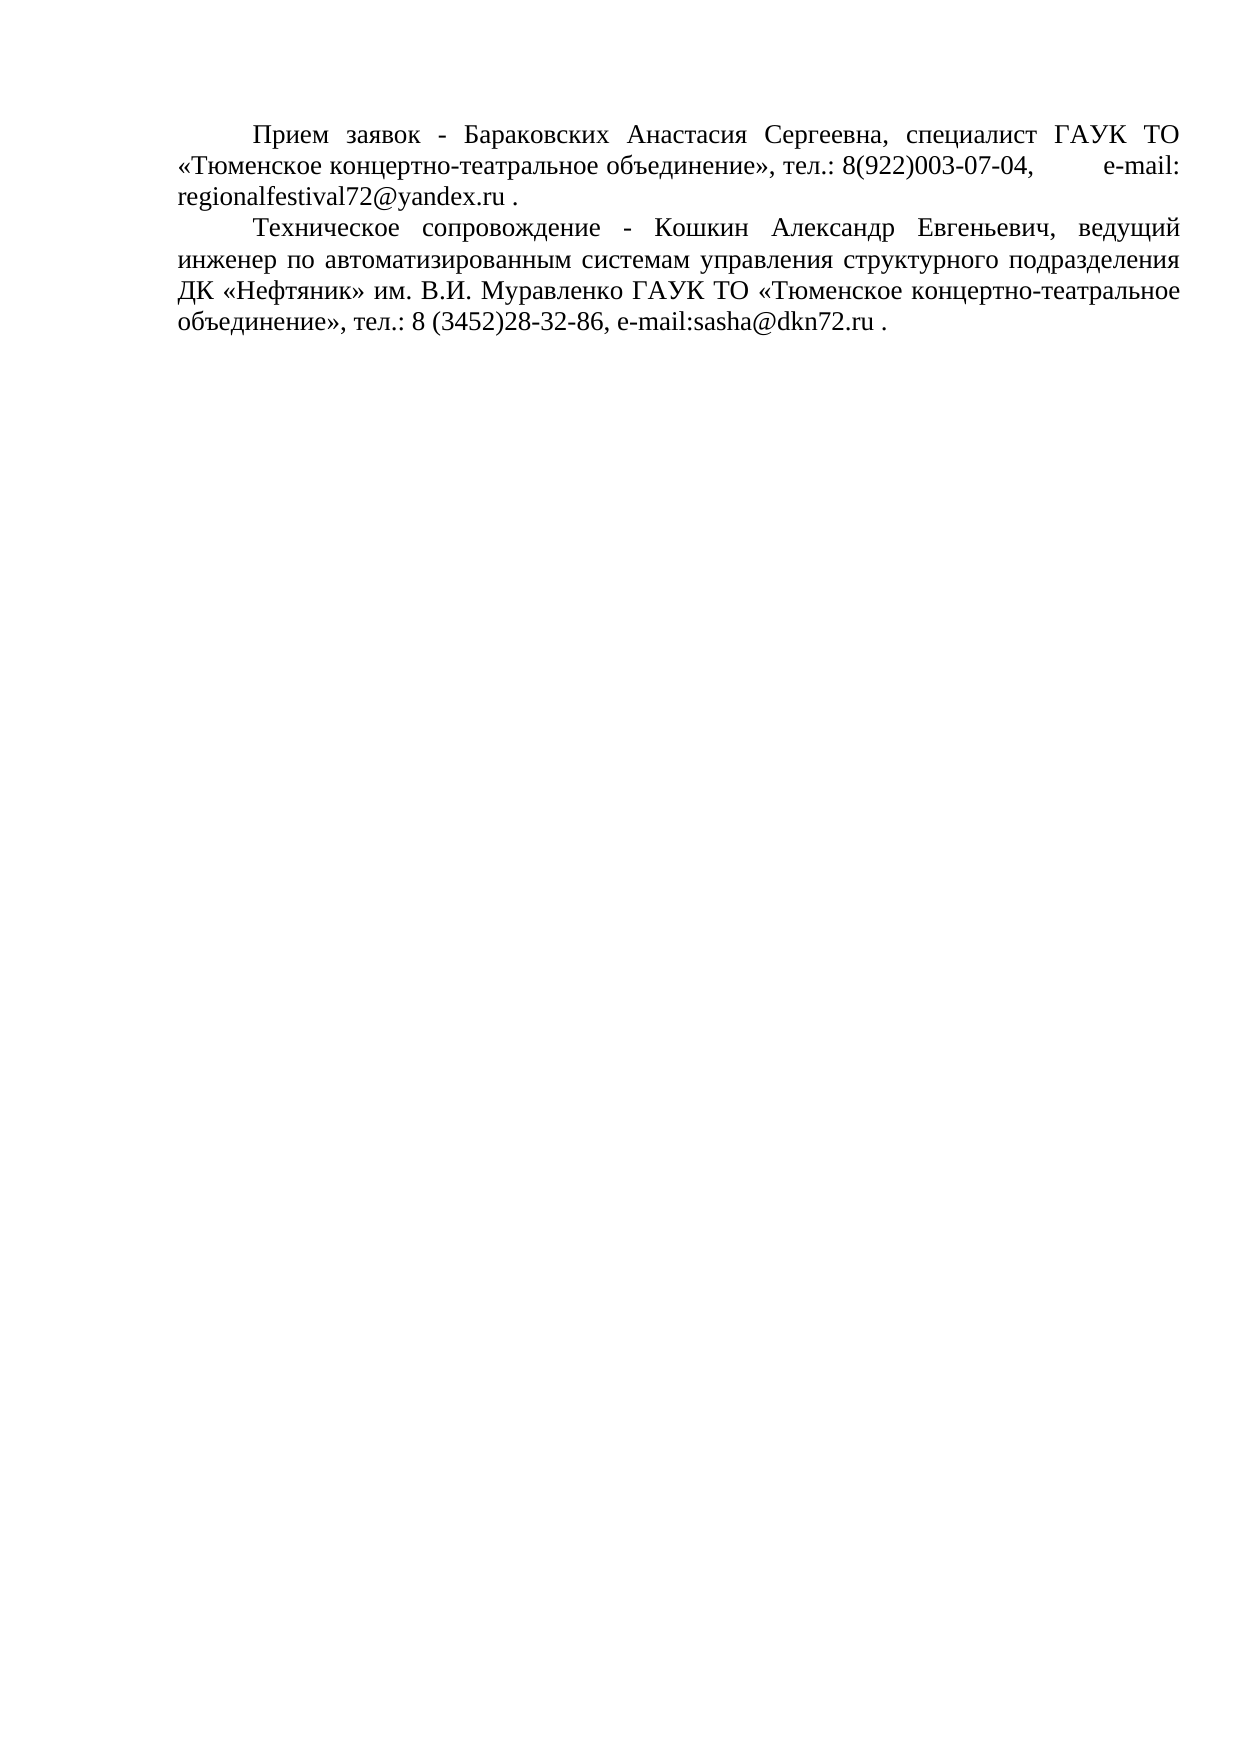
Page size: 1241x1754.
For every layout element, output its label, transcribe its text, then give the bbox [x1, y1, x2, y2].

text Техническое сопровождение - Кошкин Александр Евгеньевич, ведущий инженер по автоматизированным системам управления структурного подразделения ДК «Нефтяник» им. В.И. Муравленко ГАУК ТО «Тюменское концертно-театральное объединение», тел.: 8 (3452)28-32-86, e-mail:sasha@dkn72.ru . [177, 212, 1181, 336]
text Прием заявок - Бараковских Анастасия Сергеевна, специалист ГАУК ТО «Тюменское концертно-театральное объединение», тел.: 8(922)003-07-04, e-mail: regionalfestival72@yandex.ru . [177, 118, 1181, 212]
